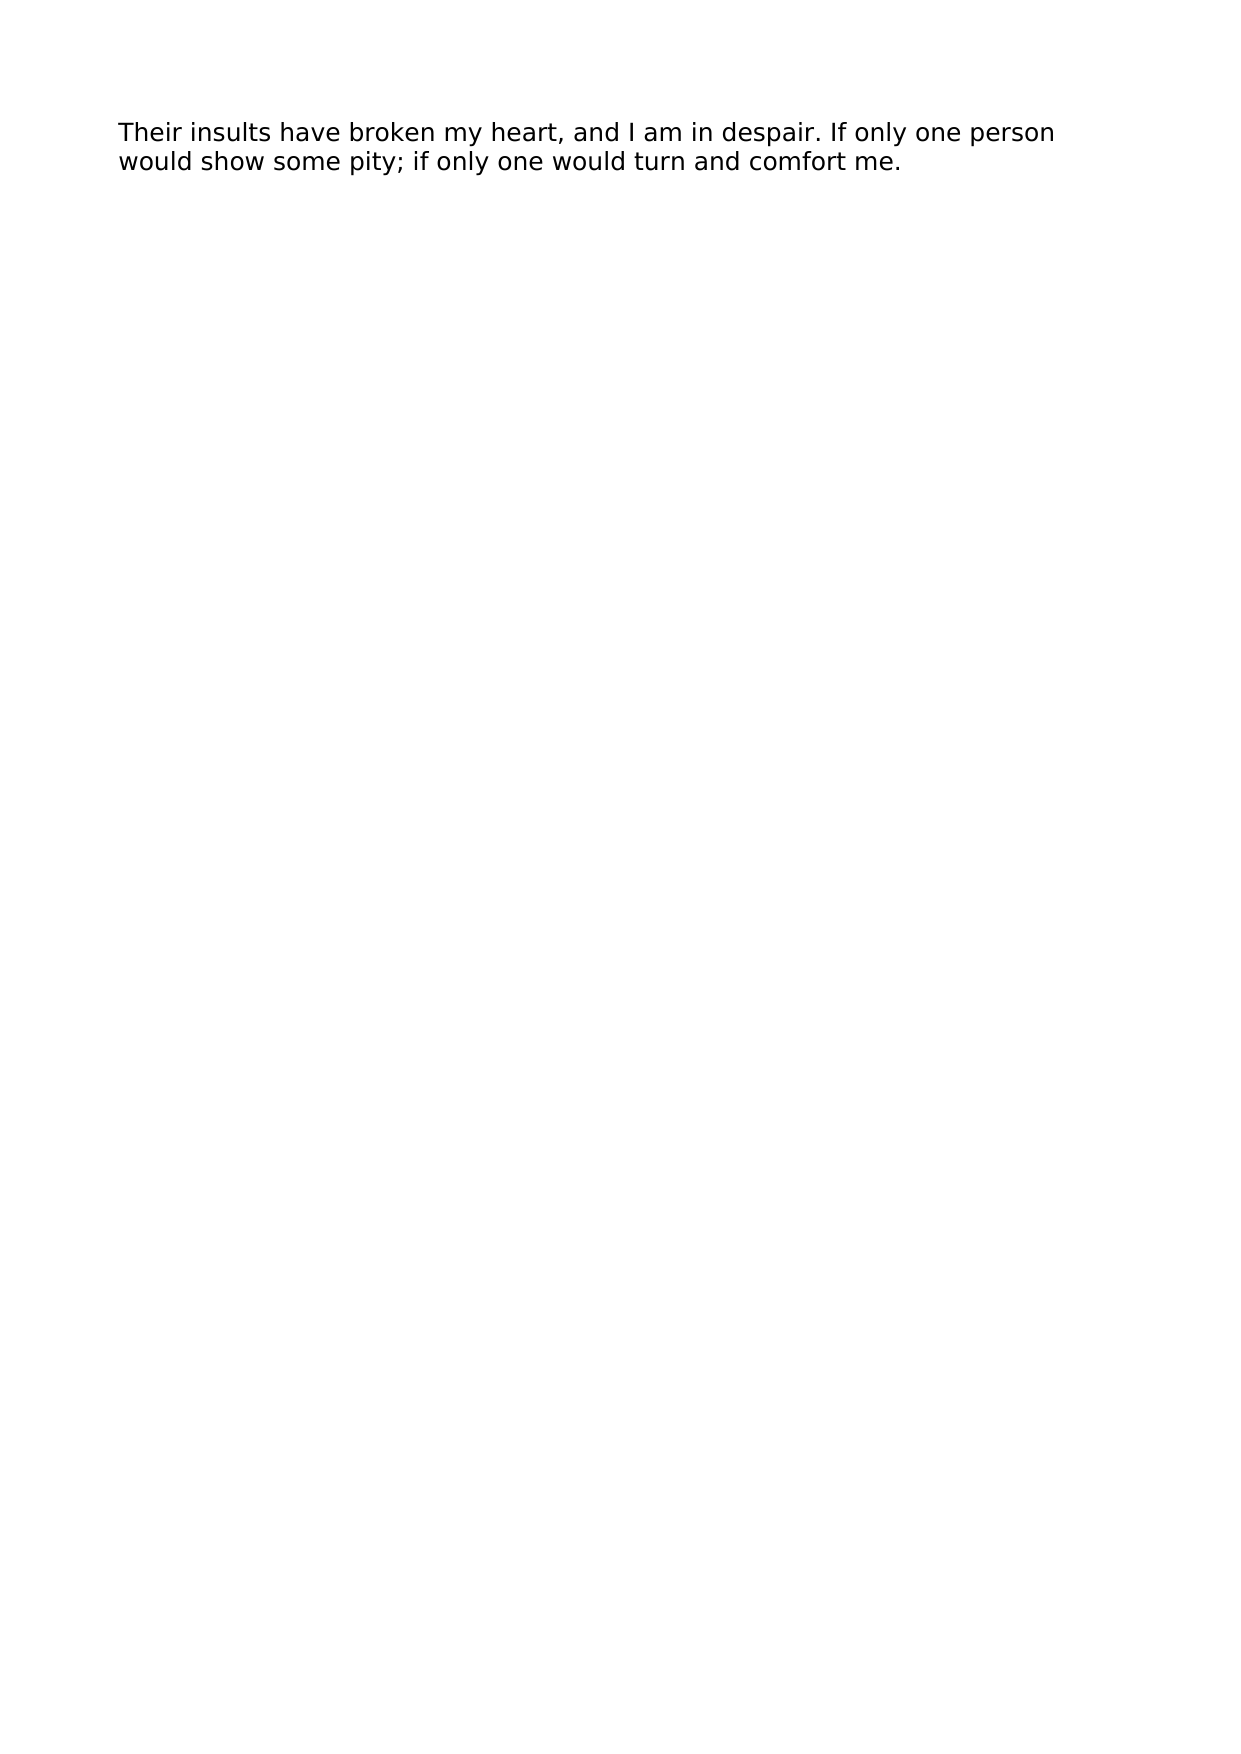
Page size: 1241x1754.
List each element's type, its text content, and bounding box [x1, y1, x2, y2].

text Their insults have broken my heart, and I am in despair. If only one person would show some pity; if only one would turn and comfort me. [118, 118, 1122, 176]
